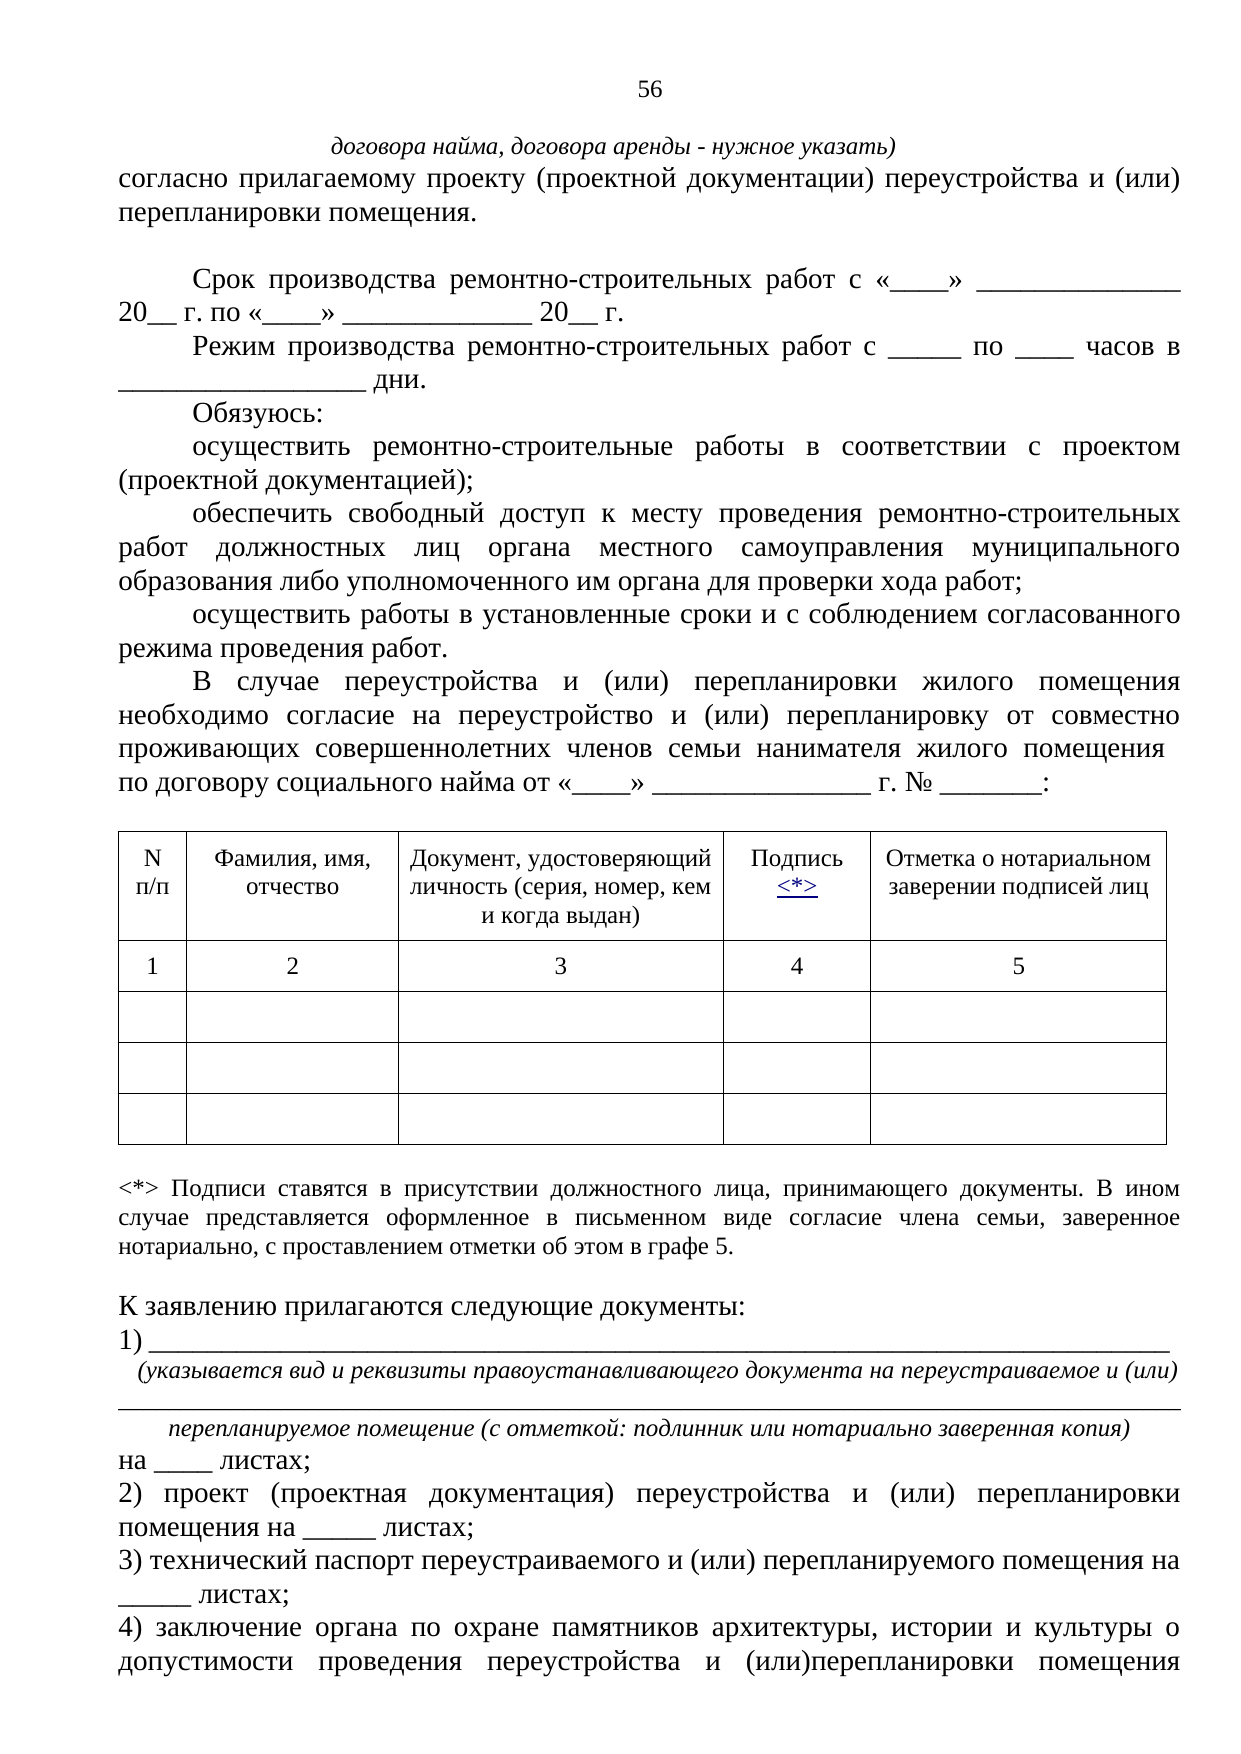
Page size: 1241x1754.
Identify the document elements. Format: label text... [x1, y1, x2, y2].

text договора найма, договора аренды - нужное указать) [118, 131, 1181, 160]
table_cell [119, 992, 186, 1042]
table_cell 4 [724, 941, 870, 991]
table_cell [724, 1094, 870, 1144]
text осуществить работы в установленные сроки и с соблюдением согласованного режима проведения работ. [118, 596, 1181, 663]
text Срок производства ремонтно-строительных работ с «____» ______________ 20__ г. по «____» _____________ 20__ г. [118, 261, 1181, 328]
text 2) проект (проектная документация) переустройства и (или) перепланировки помещения на _____ листах; [118, 1475, 1181, 1542]
table_cell [187, 992, 398, 1042]
text (указывается вид и реквизиты правоустанавливающего документа на переустраиваемое и (или) _____________________________________________________________________________________ [118, 1356, 1181, 1409]
text перепланируемое помещение (с отметкой: подлинник или нотариально заверенная копия) [118, 1413, 1181, 1442]
table_header Фамилия, имя, отчество [187, 832, 398, 939]
text согласно прилагаемому проекту (проектной документации) переустройства и (или) перепланировки помещения. [118, 160, 1181, 227]
table_cell 5 [871, 941, 1166, 991]
table_header Документ, удостоверяющий личность (серия, номер, кем и когда выдан) [399, 832, 723, 939]
table_cell 1 [119, 941, 186, 991]
text В случае переустройства и (или) перепланировки жилого помещения необходимо согласие на переустройство и (или) перепланировку от совместно проживающих совершеннолетних членов семьи нанимателя жилого помещения по договору социального найма от «____» _______________ г. № _______: [118, 663, 1181, 797]
text 3) технический паспорт переустраиваемого и (или) перепланируемого помещения на _____ листах; [118, 1542, 1181, 1609]
table_cell [399, 992, 723, 1042]
table_header Подпись <*> [724, 832, 870, 939]
table_cell 3 [399, 941, 723, 991]
table_cell [724, 992, 870, 1042]
text 1) ______________________________________________________________________ [118, 1322, 1181, 1356]
text осуществить ремонтно-строительные работы в соответствии с проектом (проектной документацией); [118, 428, 1181, 496]
table_cell [119, 1043, 186, 1093]
table_cell [724, 1043, 870, 1093]
table_cell [119, 1094, 186, 1144]
table_cell [399, 1043, 723, 1093]
table_cell [871, 1043, 1166, 1093]
text на ____ листах; [118, 1442, 1181, 1475]
table_cell [871, 992, 1166, 1042]
table_header N п/п [119, 832, 186, 939]
table_header Отметка о нотариальном заверении подписей лиц [871, 832, 1166, 939]
table_cell [399, 1094, 723, 1144]
text 4) заключение органа по охране памятников архитектуры, истории и культуры о допустимости проведения переустройства и (или)перепланировки помещения [118, 1609, 1181, 1677]
table_cell [187, 1043, 398, 1093]
text <*> Подписи ставятся в присутствии должностного лица, принимающего документы. В ином случае представляется оформленное в письменном виде согласие члена семьи, заверенное нотариально, с проставлением отметки об этом в графе 5. [118, 1173, 1181, 1260]
table_cell [187, 1094, 398, 1144]
text обеспечить свободный доступ к месту проведения ремонтно-строительных работ должностных лиц органа местного самоуправления муниципального образования либо уполномоченного им органа для проверки хода работ; [118, 496, 1181, 596]
text Обязуюсь: [118, 395, 1181, 428]
text Режим производства ремонтно-строительных работ с _____ по ____ часов в _________________ дни. [118, 328, 1181, 395]
table_cell 2 [187, 941, 398, 991]
table_cell [871, 1094, 1166, 1144]
text К заявлению прилагаются следующие документы: [118, 1288, 1181, 1322]
